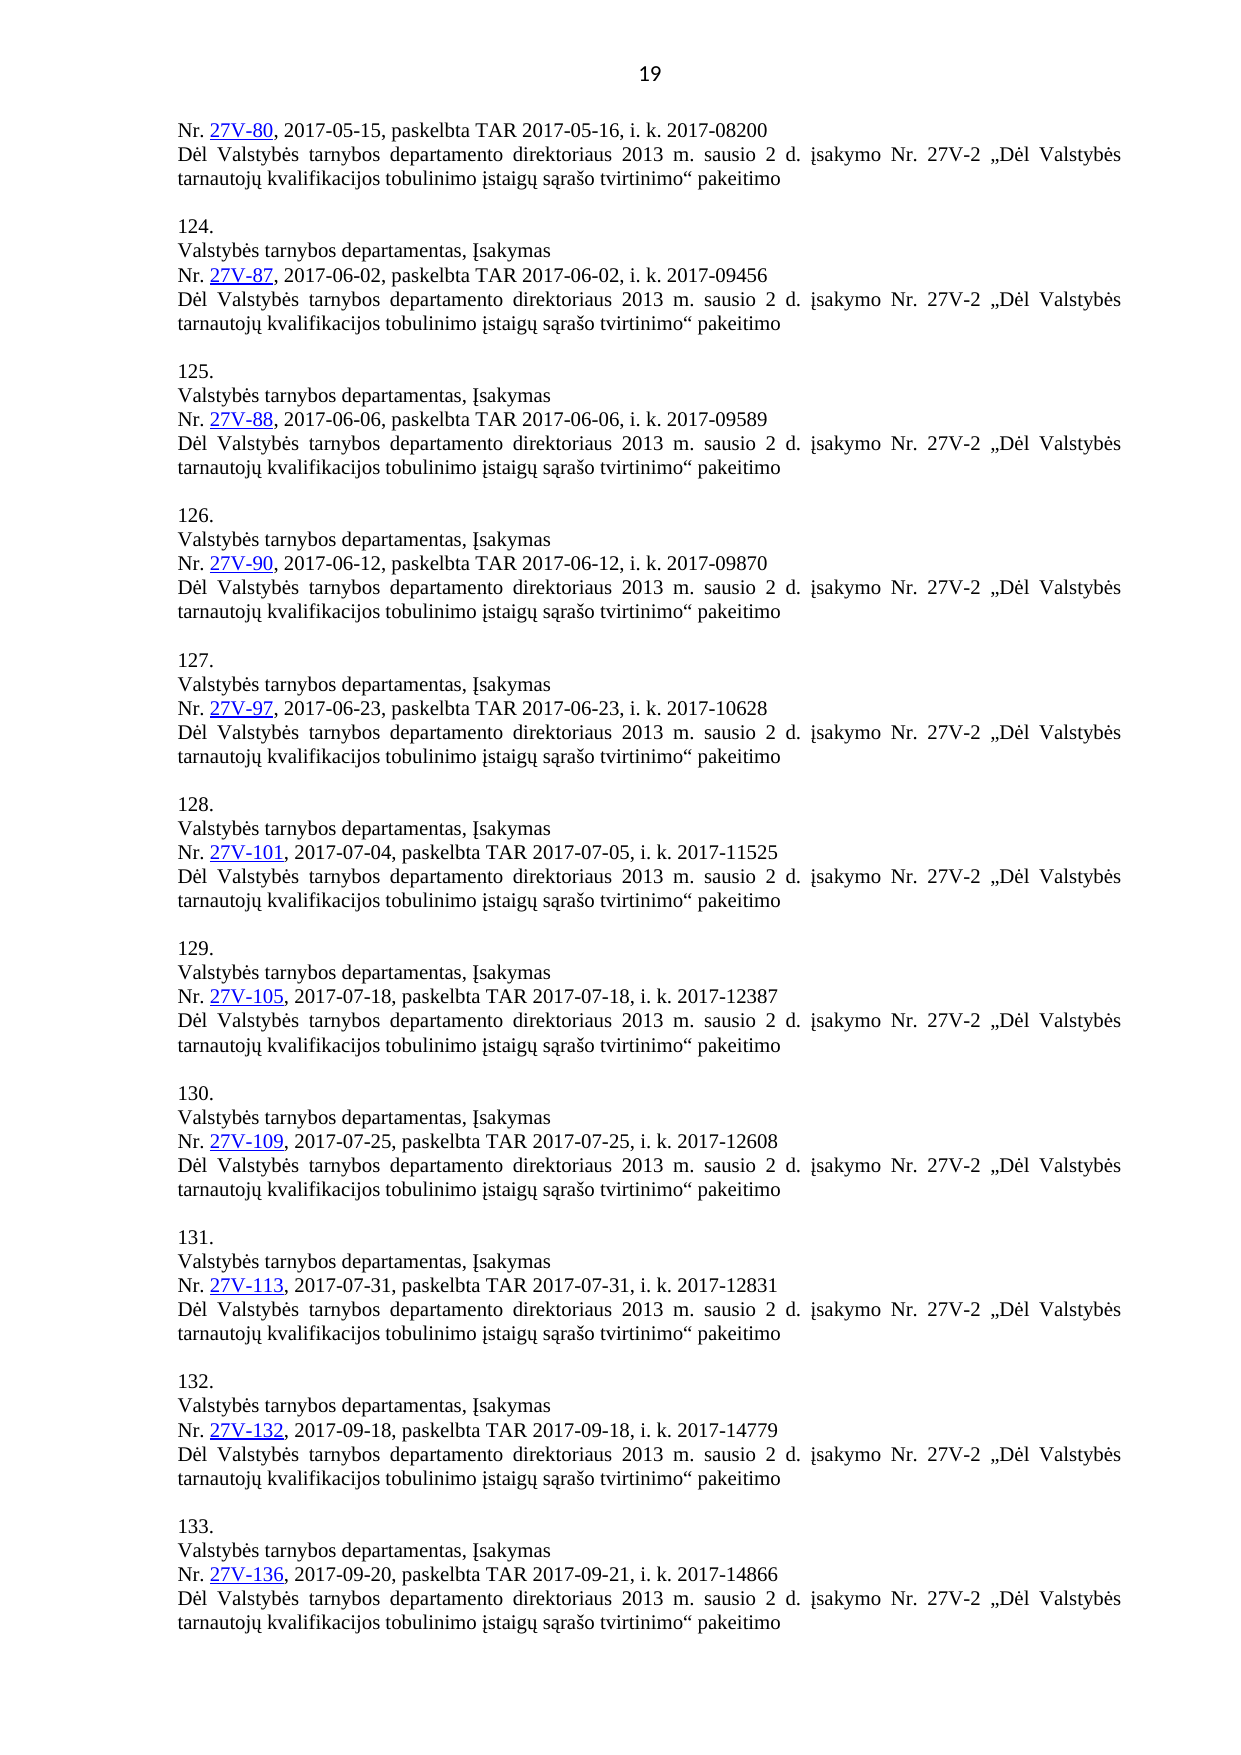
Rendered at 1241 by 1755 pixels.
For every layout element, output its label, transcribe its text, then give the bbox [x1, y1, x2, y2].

text 129. [177, 936, 1122, 960]
text Valstybės tarnybos departamentas, Įsakymas [177, 1393, 1122, 1417]
text 127. [177, 647, 1122, 672]
text Valstybės tarnybos departamentas, Įsakymas [177, 527, 1122, 551]
text Valstybės tarnybos departamentas, Įsakymas [177, 238, 1122, 262]
text Dėl Valstybės tarnybos departamento direktoriaus 2013 m. sausio 2 d. įsakymo Nr. 27V-2 „Dėl Valstybės tarnautojų kvalifikacijos tobulinimo įstaigų sąrašo tvirtinimo“ pakeitimo [177, 1153, 1122, 1201]
text Nr. 27V-132, 2017-09-18, paskelbta TAR 2017-09-18, i. k. 2017-14779 [177, 1417, 1122, 1442]
text Dėl Valstybės tarnybos departamento direktoriaus 2013 m. sausio 2 d. įsakymo Nr. 27V-2 „Dėl Valstybės tarnautojų kvalifikacijos tobulinimo įstaigų sąrašo tvirtinimo“ pakeitimo [177, 1442, 1122, 1490]
text Dėl Valstybės tarnybos departamento direktoriaus 2013 m. sausio 2 d. įsakymo Nr. 27V-2 „Dėl Valstybės tarnautojų kvalifikacijos tobulinimo įstaigų sąrašo tvirtinimo“ pakeitimo [177, 287, 1122, 335]
text Nr. 27V-136, 2017-09-20, paskelbta TAR 2017-09-21, i. k. 2017-14866 [177, 1562, 1122, 1586]
text Dėl Valstybės tarnybos departamento direktoriaus 2013 m. sausio 2 d. įsakymo Nr. 27V-2 „Dėl Valstybės tarnautojų kvalifikacijos tobulinimo įstaigų sąrašo tvirtinimo“ pakeitimo [177, 864, 1122, 912]
text Nr. 27V-88, 2017-06-06, paskelbta TAR 2017-06-06, i. k. 2017-09589 [177, 407, 1122, 431]
text 131. [177, 1225, 1122, 1249]
text Valstybės tarnybos departamentas, Įsakymas [177, 672, 1122, 696]
text Dėl Valstybės tarnybos departamento direktoriaus 2013 m. sausio 2 d. įsakymo Nr. 27V-2 „Dėl Valstybės tarnautojų kvalifikacijos tobulinimo įstaigų sąrašo tvirtinimo“ pakeitimo [177, 431, 1122, 479]
text 130. [177, 1081, 1122, 1105]
text 133. [177, 1514, 1122, 1538]
text Nr. 27V-87, 2017-06-02, paskelbta TAR 2017-06-02, i. k. 2017-09456 [177, 262, 1122, 287]
text 128. [177, 792, 1122, 816]
text Valstybės tarnybos departamentas, Įsakymas [177, 1249, 1122, 1273]
text Dėl Valstybės tarnybos departamento direktoriaus 2013 m. sausio 2 d. įsakymo Nr. 27V-2 „Dėl Valstybės tarnautojų kvalifikacijos tobulinimo įstaigų sąrašo tvirtinimo“ pakeitimo [177, 720, 1122, 768]
text Valstybės tarnybos departamentas, Įsakymas [177, 960, 1122, 984]
text 132. [177, 1369, 1122, 1393]
text Dėl Valstybės tarnybos departamento direktoriaus 2013 m. sausio 2 d. įsakymo Nr. 27V-2 „Dėl Valstybės tarnautojų kvalifikacijos tobulinimo įstaigų sąrašo tvirtinimo“ pakeitimo [177, 1586, 1122, 1634]
text Nr. 27V-90, 2017-06-12, paskelbta TAR 2017-06-12, i. k. 2017-09870 [177, 551, 1122, 575]
text Dėl Valstybės tarnybos departamento direktoriaus 2013 m. sausio 2 d. įsakymo Nr. 27V-2 „Dėl Valstybės tarnautojų kvalifikacijos tobulinimo įstaigų sąrašo tvirtinimo“ pakeitimo [177, 1297, 1122, 1345]
text Dėl Valstybės tarnybos departamento direktoriaus 2013 m. sausio 2 d. įsakymo Nr. 27V-2 „Dėl Valstybės tarnautojų kvalifikacijos tobulinimo įstaigų sąrašo tvirtinimo“ pakeitimo [177, 142, 1122, 190]
text Dėl Valstybės tarnybos departamento direktoriaus 2013 m. sausio 2 d. įsakymo Nr. 27V-2 „Dėl Valstybės tarnautojų kvalifikacijos tobulinimo įstaigų sąrašo tvirtinimo“ pakeitimo [177, 1008, 1122, 1057]
text Dėl Valstybės tarnybos departamento direktoriaus 2013 m. sausio 2 d. įsakymo Nr. 27V-2 „Dėl Valstybės tarnautojų kvalifikacijos tobulinimo įstaigų sąrašo tvirtinimo“ pakeitimo [177, 575, 1122, 623]
text Nr. 27V-97, 2017-06-23, paskelbta TAR 2017-06-23, i. k. 2017-10628 [177, 696, 1122, 720]
text 125. [177, 359, 1122, 383]
text Valstybės tarnybos departamentas, Įsakymas [177, 383, 1122, 407]
text Nr. 27V-109, 2017-07-25, paskelbta TAR 2017-07-25, i. k. 2017-12608 [177, 1129, 1122, 1153]
text 124. [177, 214, 1122, 238]
text Nr. 27V-105, 2017-07-18, paskelbta TAR 2017-07-18, i. k. 2017-12387 [177, 984, 1122, 1008]
text Valstybės tarnybos departamentas, Įsakymas [177, 816, 1122, 840]
text 126. [177, 503, 1122, 527]
text Valstybės tarnybos departamentas, Įsakymas [177, 1538, 1122, 1562]
text Valstybės tarnybos departamentas, Įsakymas [177, 1105, 1122, 1129]
text Nr. 27V-113, 2017-07-31, paskelbta TAR 2017-07-31, i. k. 2017-12831 [177, 1273, 1122, 1297]
text Nr. 27V-101, 2017-07-04, paskelbta TAR 2017-07-05, i. k. 2017-11525 [177, 840, 1122, 864]
text Nr. 27V-80, 2017-05-15, paskelbta TAR 2017-05-16, i. k. 2017-08200 [177, 118, 1122, 142]
